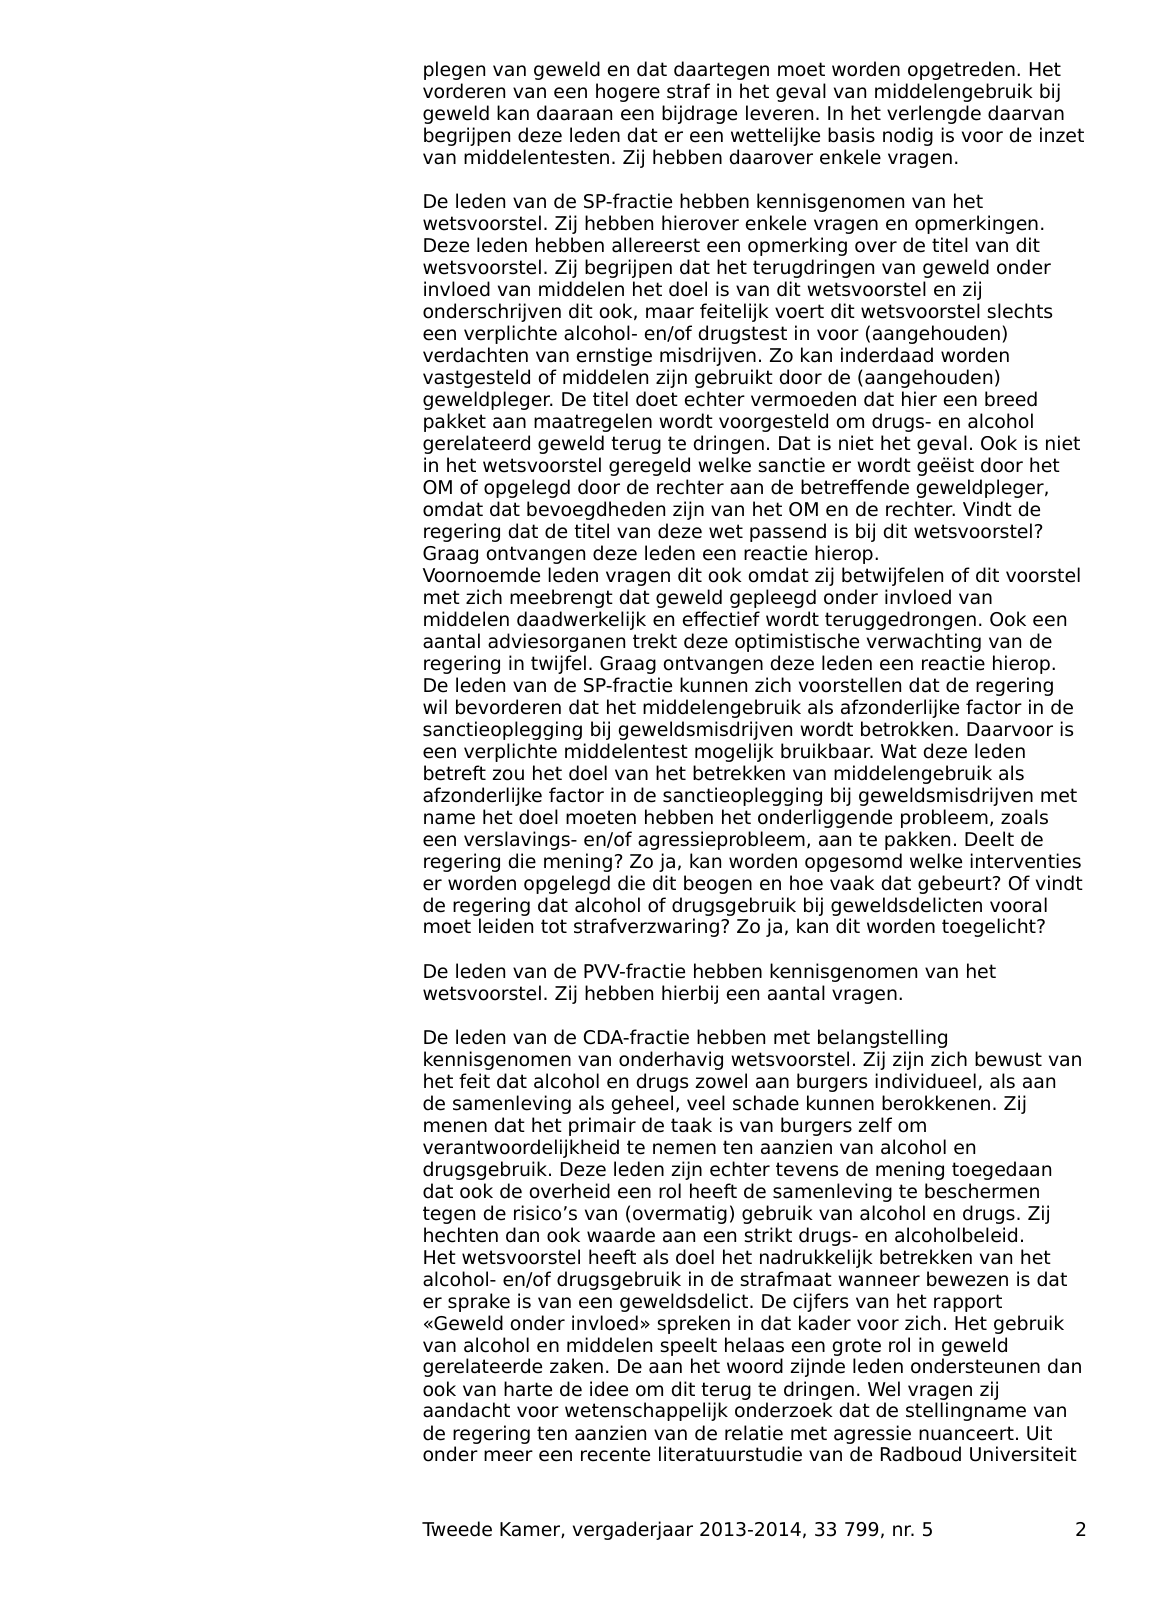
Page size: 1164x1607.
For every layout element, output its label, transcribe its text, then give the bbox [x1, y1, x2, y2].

text De leden van de PVV-fractie hebben kennisgenomen van het wetsvoorstel. Zij hebben hierbij een aantal vragen. [422, 961, 1087, 1004]
text Het wetsvoorstel heeft als doel het nadrukkelijk betrekken van het alcohol- en/of drugsgebruik in de strafmaat wanneer bewezen is dat er sprake is van een geweldsdelict. De cijfers van het rapport «Geweld onder invloed» spreken in dat kader voor zich. Het gebruik van alcohol en middelen speelt helaas een grote rol in geweld gerelateerde zaken. De aan het woord zijnde leden ondersteunen dan ook van harte de idee om dit terug te dringen. Wel vragen zij aandacht voor wetenschappelijk onderzoek dat de stellingname van de regering ten aanzien van de relatie met agressie nuanceert. Uit onder meer een recente literatuurstudie van de Radboud Universiteit [422, 1247, 1087, 1466]
text Deze leden hebben allereerst een opmerking over de titel van dit wetsvoorstel. Zij begrijpen dat het terugdringen van geweld onder invloed van middelen het doel is van dit wetsvoorstel en zij onderschrijven dit ook, maar feitelijk voert dit wetsvoorstel slechts een verplichte alcohol- en/of drugstest in voor (aangehouden) verdachten van ernstige misdrijven. Zo kan inderdaad worden vastgesteld of middelen zijn gebruikt door de (aangehouden) geweldpleger. De titel doet echter vermoeden dat hier een breed pakket aan maatregelen wordt voorgesteld om drugs- en alcohol gerelateerd geweld terug te dringen. Dat is niet het geval. Ook is niet in het wetsvoorstel geregeld welke sanctie er wordt geëist door het OM of opgelegd door de rechter aan de betreffende geweldpleger, omdat dat bevoegdheden zijn van het OM en de rechter. Vindt de regering dat de titel van deze wet passend is bij dit wetsvoorstel? Graag ontvangen deze leden een reactie hierop. [422, 235, 1087, 565]
text De leden van de SP-fractie kunnen zich voorstellen dat de regering wil bevorderen dat het middelengebruik als afzonderlijke factor in de sanctieoplegging bij geweldsmisdrijven wordt betrokken. Daarvoor is een verplichte middelentest mogelijk bruikbaar. Wat deze leden betreft zou het doel van het betrekken van middelengebruik als afzonderlijke factor in de sanctieoplegging bij geweldsmisdrijven met name het doel moeten hebben het onderliggende probleem, zoals een verslavings- en/of agressieprobleem, aan te pakken. Deelt de regering die mening? Zo ja, kan worden opgesomd welke interventies er worden opgelegd die dit beogen en hoe vaak dat gebeurt? Of vindt de regering dat alcohol of drugsgebruik bij geweldsdelicten vooral moet leiden tot strafverzwaring? Zo ja, kan dit worden toegelicht? [422, 675, 1087, 938]
text De leden van de SP-fractie hebben kennisgenomen van het wetsvoorstel. Zij hebben hierover enkele vragen en opmerkingen. [422, 191, 1087, 235]
text Voornoemde leden vragen dit ook omdat zij betwijfelen of dit voorstel met zich meebrengt dat geweld gepleegd onder invloed van middelen daadwerkelijk en effectief wordt teruggedrongen. Ook een aantal adviesorganen trekt deze optimistische verwachting van de regering in twijfel. Graag ontvangen deze leden een reactie hierop. [422, 565, 1087, 675]
text plegen van geweld en dat daartegen moet worden opgetreden. Het vorderen van een hogere straf in het geval van middelengebruik bij geweld kan daaraan een bijdrage leveren. In het verlengde daarvan begrijpen deze leden dat er een wettelijke basis nodig is voor de inzet van middelentesten. Zij hebben daarover enkele vragen. [422, 59, 1087, 169]
text De leden van de CDA-fractie hebben met belangstelling kennisgenomen van onderhavig wetsvoorstel. Zij zijn zich bewust van het feit dat alcohol en drugs zowel aan burgers individueel, als aan de samenleving als geheel, veel schade kunnen berokkenen. Zij menen dat het primair de taak is van burgers zelf om verantwoordelijkheid te nemen ten aanzien van alcohol en drugsgebruik. Deze leden zijn echter tevens de mening toegedaan dat ook de overheid een rol heeft de samenleving te beschermen tegen de risico’s van (overmatig) gebruik van alcohol en drugs. Zij hechten dan ook waarde aan een strikt drugs- en alcoholbeleid. [422, 1027, 1087, 1247]
